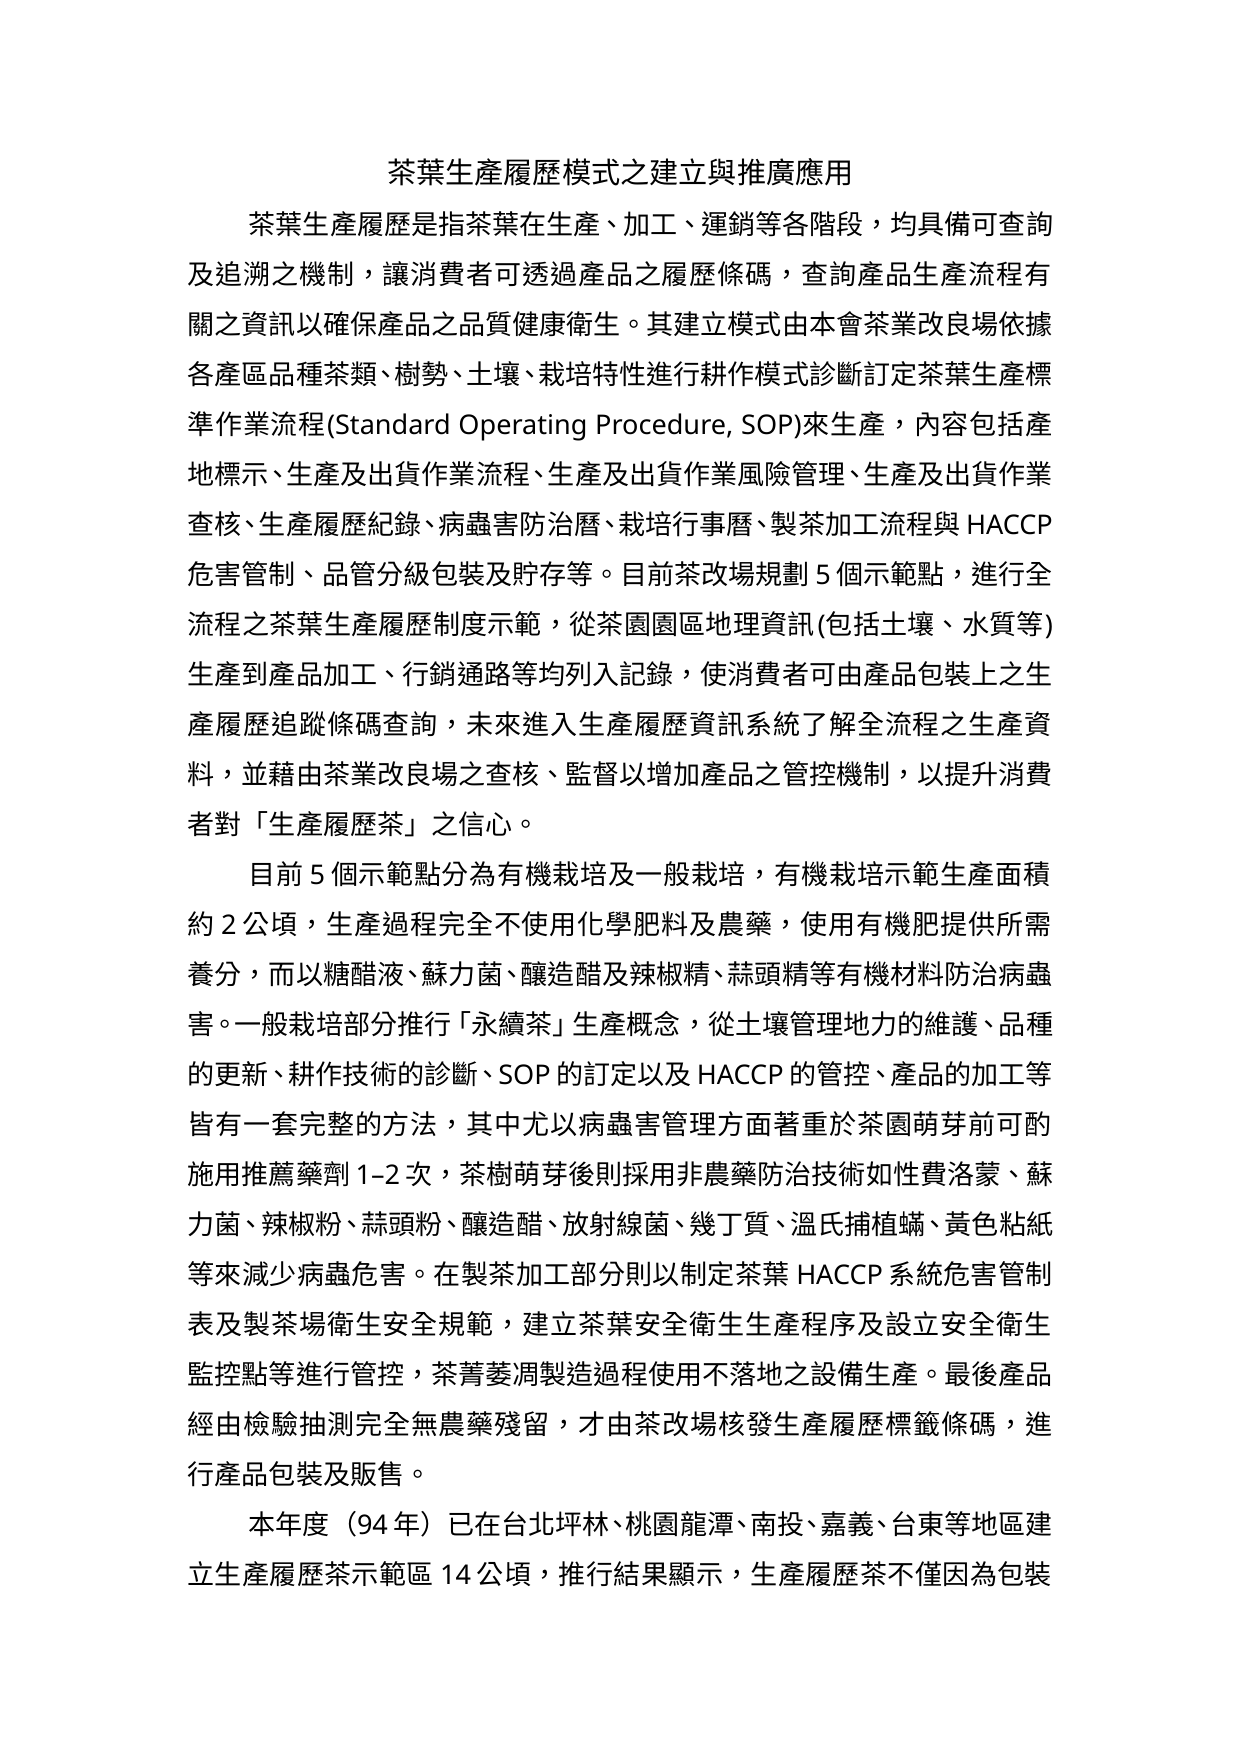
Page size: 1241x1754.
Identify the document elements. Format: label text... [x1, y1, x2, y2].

text 茶葉生產履歷是指茶葉在生產、加工、運銷等各階段，均具備可查詢及追溯之機制，讓消費者可透過產品之履歷條碼，查詢產品生產流程有關之資訊以確保產品之品質健康衛生。其建立模式由本會茶業改良場依據各產區品種茶類、樹勢、土壤、栽培特性進行耕作模式診斷訂定茶葉生產標準作業流程(Standard Operating Procedure, SOP)來生產，內容包括產地標示、生產及出貨作業流程、生產及出貨作業風險管理、生產及出貨作業查核、生產履歷紀錄、病蟲害防治曆、栽培行事曆、製茶加工流程與HACCP危害管制、品管分級包裝及貯存等。目前茶改場規劃5個示範點，進行全流程之茶葉生產履歷制度示範，從茶園園區地理資訊(包括土壤、水質等)生產到產品加工、行銷通路等均列入記錄，使消費者可由產品包裝上之生產履歷追蹤條碼查詢，未來進入生產履歷資訊系統了解全流程之生產資料，並藉由茶業改良場之查核、監督以增加產品之管控機制，以提升消費者對「生產履歷茶」之信心。 [187, 192, 1053, 842]
text 目前5個示範點分為有機栽培及一般栽培，有機栽培示範生產面積約2公頃，生產過程完全不使用化學肥料及農藥，使用有機肥提供所需養分，而以糖醋液、蘇力菌、釀造醋及辣椒精、蒜頭精等有機材料防治病蟲害。一般栽培部分推行「永續茶」生產概念，從土壤管理地力的維護、品種的更新、耕作技術的診斷、SOP的訂定以及HACCP的管控、產品的加工等皆有一套完整的方法，其中尤以病蟲害管理方面著重於茶園萌芽前可酌施用推薦藥劑1–2次，茶樹萌芽後則採用非農藥防治技術如性費洛蒙、蘇力菌、辣椒粉、蒜頭粉、釀造醋、放射線菌、幾丁質、溫氏捕植蟎、黃色粘紙等來減少病蟲危害。在製茶加工部分則以制定茶葉HACCP系統危害管制表及製茶場衛生安全規範，建立茶葉安全衛生生產程序及設立安全衛生監控點等進行管控，茶菁萎凋製造過程使用不落地之設備生產。最後產品經由檢驗抽測完全無農藥殘留，才由茶改場核發生產履歷標籤條碼，進行產品包裝及販售。 [187, 842, 1053, 1492]
text 茶葉生產履歷模式之建立與推廣應用 [187, 150, 1053, 192]
text 本年度（94年）已在台北坪林、桃園龍潭、南投、嘉義、台東等地區建立生產履歷茶示範區14公頃，推行結果顯示，生產履歷茶不僅因為包裝 [187, 1492, 1053, 1592]
